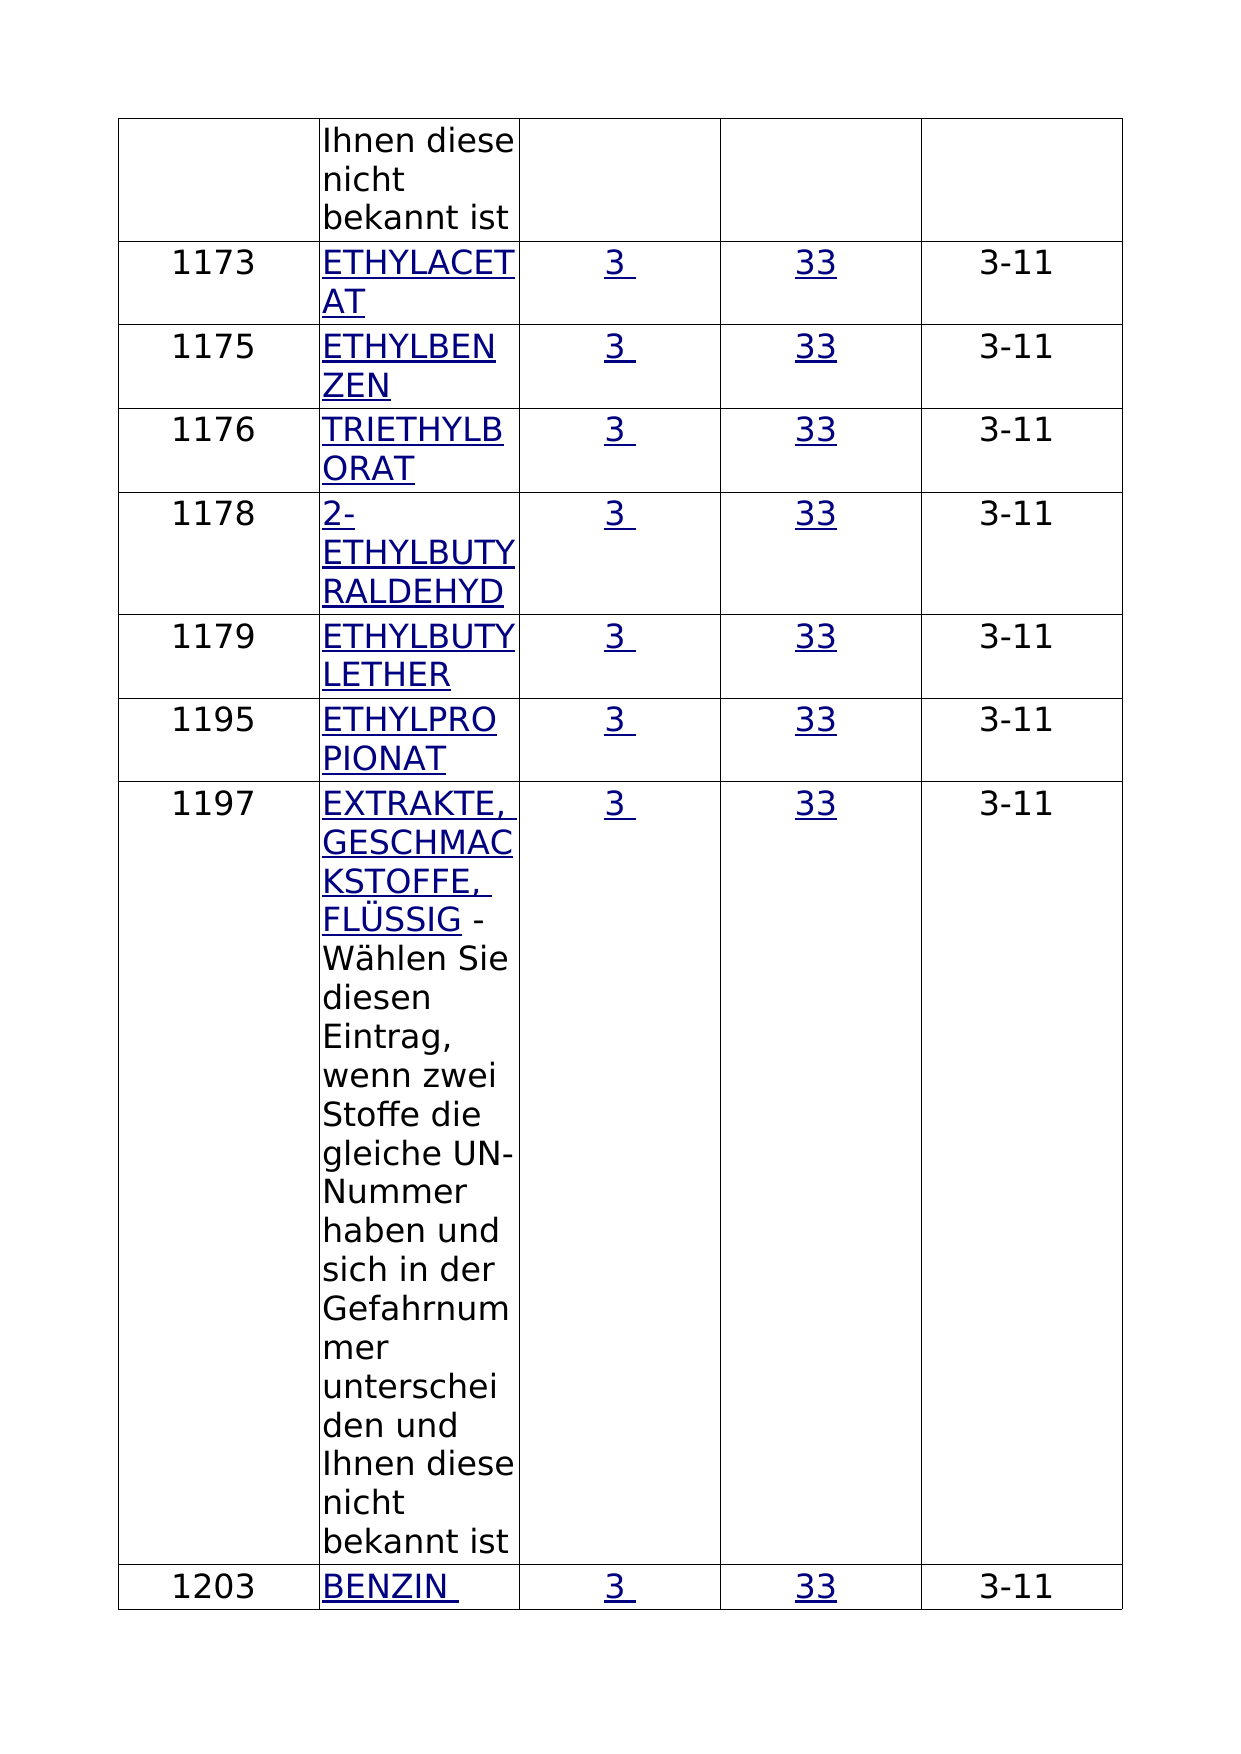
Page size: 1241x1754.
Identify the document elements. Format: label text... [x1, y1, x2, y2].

table_cell 3 [520, 325, 720, 408]
table_cell ETHYLBUTYLETHER [320, 615, 519, 698]
table_cell ETHYLACETAT [320, 242, 519, 324]
table_cell 1197 [119, 782, 319, 1564]
table_cell 3 [520, 242, 720, 324]
table_cell 33 [721, 615, 921, 698]
table_cell 3-11 [922, 325, 1122, 408]
table_cell 33 [721, 1565, 921, 1609]
table_cell TRIETHYLBORAT [320, 409, 519, 492]
table_cell ETHYLBENZEN [320, 325, 519, 408]
table_cell ETHYLPROPIONAT [320, 699, 519, 781]
table_cell 3 [520, 615, 720, 698]
table_cell [119, 119, 319, 241]
table_cell 3 [520, 1565, 720, 1609]
table_cell 3-11 [922, 242, 1122, 324]
table_cell 3 [520, 699, 720, 781]
table_cell BENZIN [320, 1565, 519, 1609]
table_cell Ihnen diese nicht bekannt ist [320, 119, 519, 241]
table_cell 33 [721, 242, 921, 324]
table_cell 1176 [119, 409, 319, 492]
table_cell 1178 [119, 493, 319, 614]
table_cell 1175 [119, 325, 319, 408]
table_cell 33 [721, 699, 921, 781]
table_cell 1195 [119, 699, 319, 781]
table_cell [721, 119, 921, 241]
table_cell 3-11 [922, 782, 1122, 1564]
table_cell 33 [721, 409, 921, 492]
table_cell 2-ETHYLBUTYRALDEHYD [320, 493, 519, 614]
table_cell 33 [721, 493, 921, 614]
table_cell [922, 119, 1122, 241]
table_cell 33 [721, 782, 921, 1564]
table_cell EXTRAKTE, GESCHMACKSTOFFE, FLÜSSIG - Wählen Sie diesen Eintrag, wenn zwei Stoffe die gleiche UN-Nummer haben und sich in der Gefahrnummer unterscheiden und Ihnen diese nicht bekannt ist [320, 782, 519, 1564]
table_cell 3 [520, 493, 720, 614]
table_cell 3-11 [922, 615, 1122, 698]
table_cell 33 [721, 325, 921, 408]
table_cell 3-11 [922, 1565, 1122, 1609]
table_cell 3-11 [922, 409, 1122, 492]
table_cell 3-11 [922, 493, 1122, 614]
table_cell [520, 119, 720, 241]
table_cell 1179 [119, 615, 319, 698]
table_cell 1173 [119, 242, 319, 324]
table_cell 3 [520, 782, 720, 1564]
table_cell 3-11 [922, 699, 1122, 781]
table_cell 1203 [119, 1565, 319, 1609]
table_cell 3 [520, 409, 720, 492]
